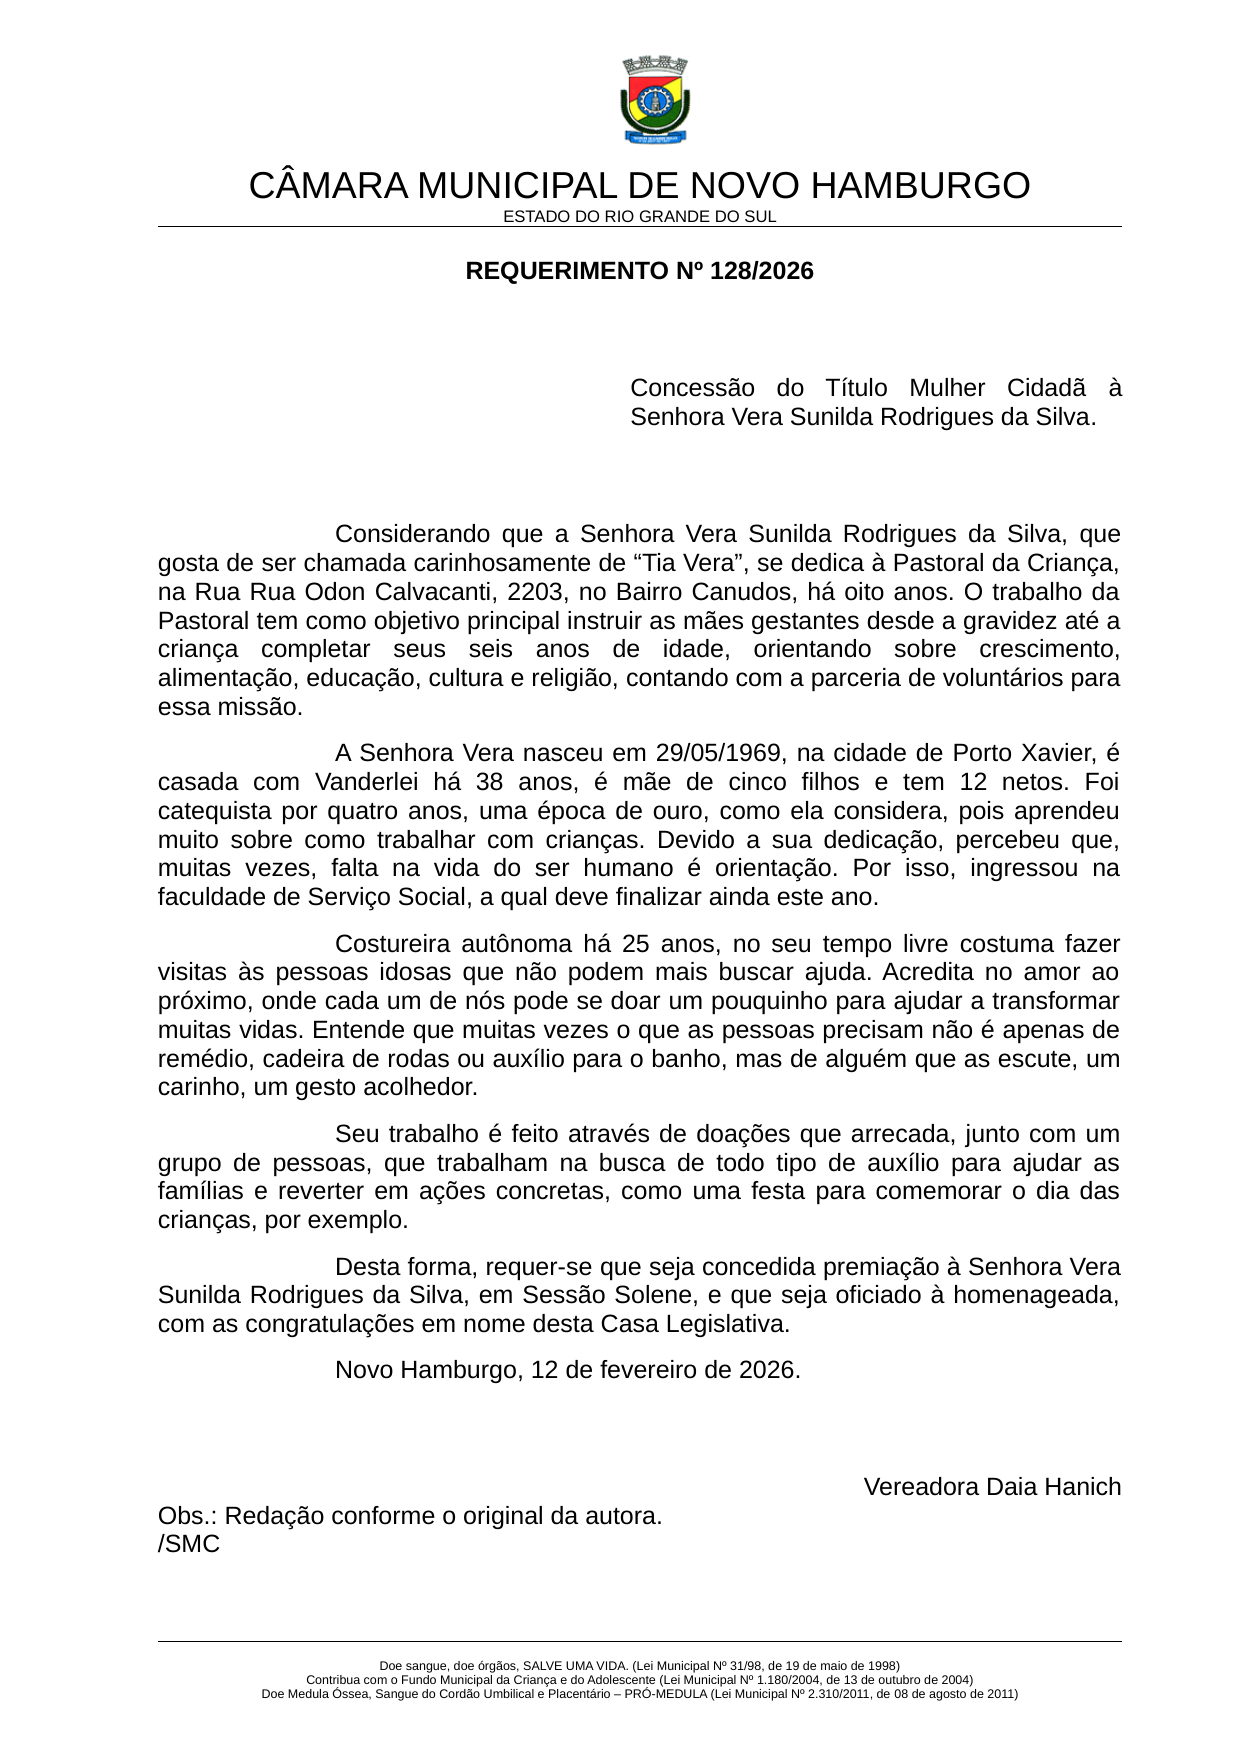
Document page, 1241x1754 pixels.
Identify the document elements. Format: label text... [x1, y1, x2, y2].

picture [614, 48, 694, 149]
text REQUERIMENTO Nº 128/2026 [158, 256, 1122, 285]
text Costureira autônoma há 25 anos, no seu tempo livre costuma fazer visitas às pessoas idosas que não podem mais buscar ajuda. Acredita no amor ao próximo, onde cada um de nós pode se doar um pouquinho para ajudar a transformar muitas vidas. Entende que muitas vezes o que as pessoas precisam não é apenas de remédio, cadeira de rodas ou auxílio para o banho, mas de alguém que as escute, um carinho, um gesto acolhedor. [158, 929, 1122, 1101]
text A Senhora Vera nasceu em 29/05/1969, na cidade de Porto Xavier, é casada com Vanderlei há 38 anos, é mãe de cinco filhos e tem 12 netos. Foi catequista por quatro anos, uma época de ouro, como ela considera, pois aprendeu muito sobre como trabalhar com crianças. Devido a sua dedicação, percebeu que, muitas vezes, falta na vida do ser humano é orientação. Por isso, ingressou na faculdade de Serviço Social, a qual deve finalizar ainda este ano. [158, 738, 1122, 911]
text Novo Hamburgo, 12 de fevereiro de 2026. [158, 1356, 1122, 1384]
text Obs.: Redação conforme o original da autora. [158, 1501, 1122, 1529]
text Vereadora Daia Hanich [158, 1472, 1122, 1501]
text Seu trabalho é feito através de doações que arrecada, junto com um grupo de pessoas, que trabalham na busca de todo tipo de auxílio para ajudar as famílias e reverter em ações concretas, como uma festa para comemorar o dia das crianças, por exemplo. [158, 1119, 1122, 1234]
text Considerando que a Senhora Vera Sunilda Rodrigues da Silva, que gosta de ser chamada carinhosamente de “Tia Vera”, se dedica à Pastoral da Criança, na Rua Rua Odon Calvacanti, 2203, no Bairro Canudos, há oito anos. O trabalho da Pastoral tem como objetivo principal instruir as mães gestantes desde a gravidez até a criança completar seus seis anos de idade, orientando sobre crescimento, alimentação, educação, cultura e religião, contando com a parceria de voluntários para essa missão. [158, 519, 1122, 721]
text /SMC [158, 1529, 1122, 1558]
text Concessão do Título Mulher Cidadã à Senhora Vera Sunilda Rodrigues da Silva. [630, 373, 1122, 431]
text Desta forma, requer-se que seja concedida premiação à Senhora Vera Sunilda Rodrigues da Silva, em Sessão Solene, e que seja oficiado à homenageada, com as congratulações em nome desta Casa Legislativa. [158, 1252, 1122, 1338]
